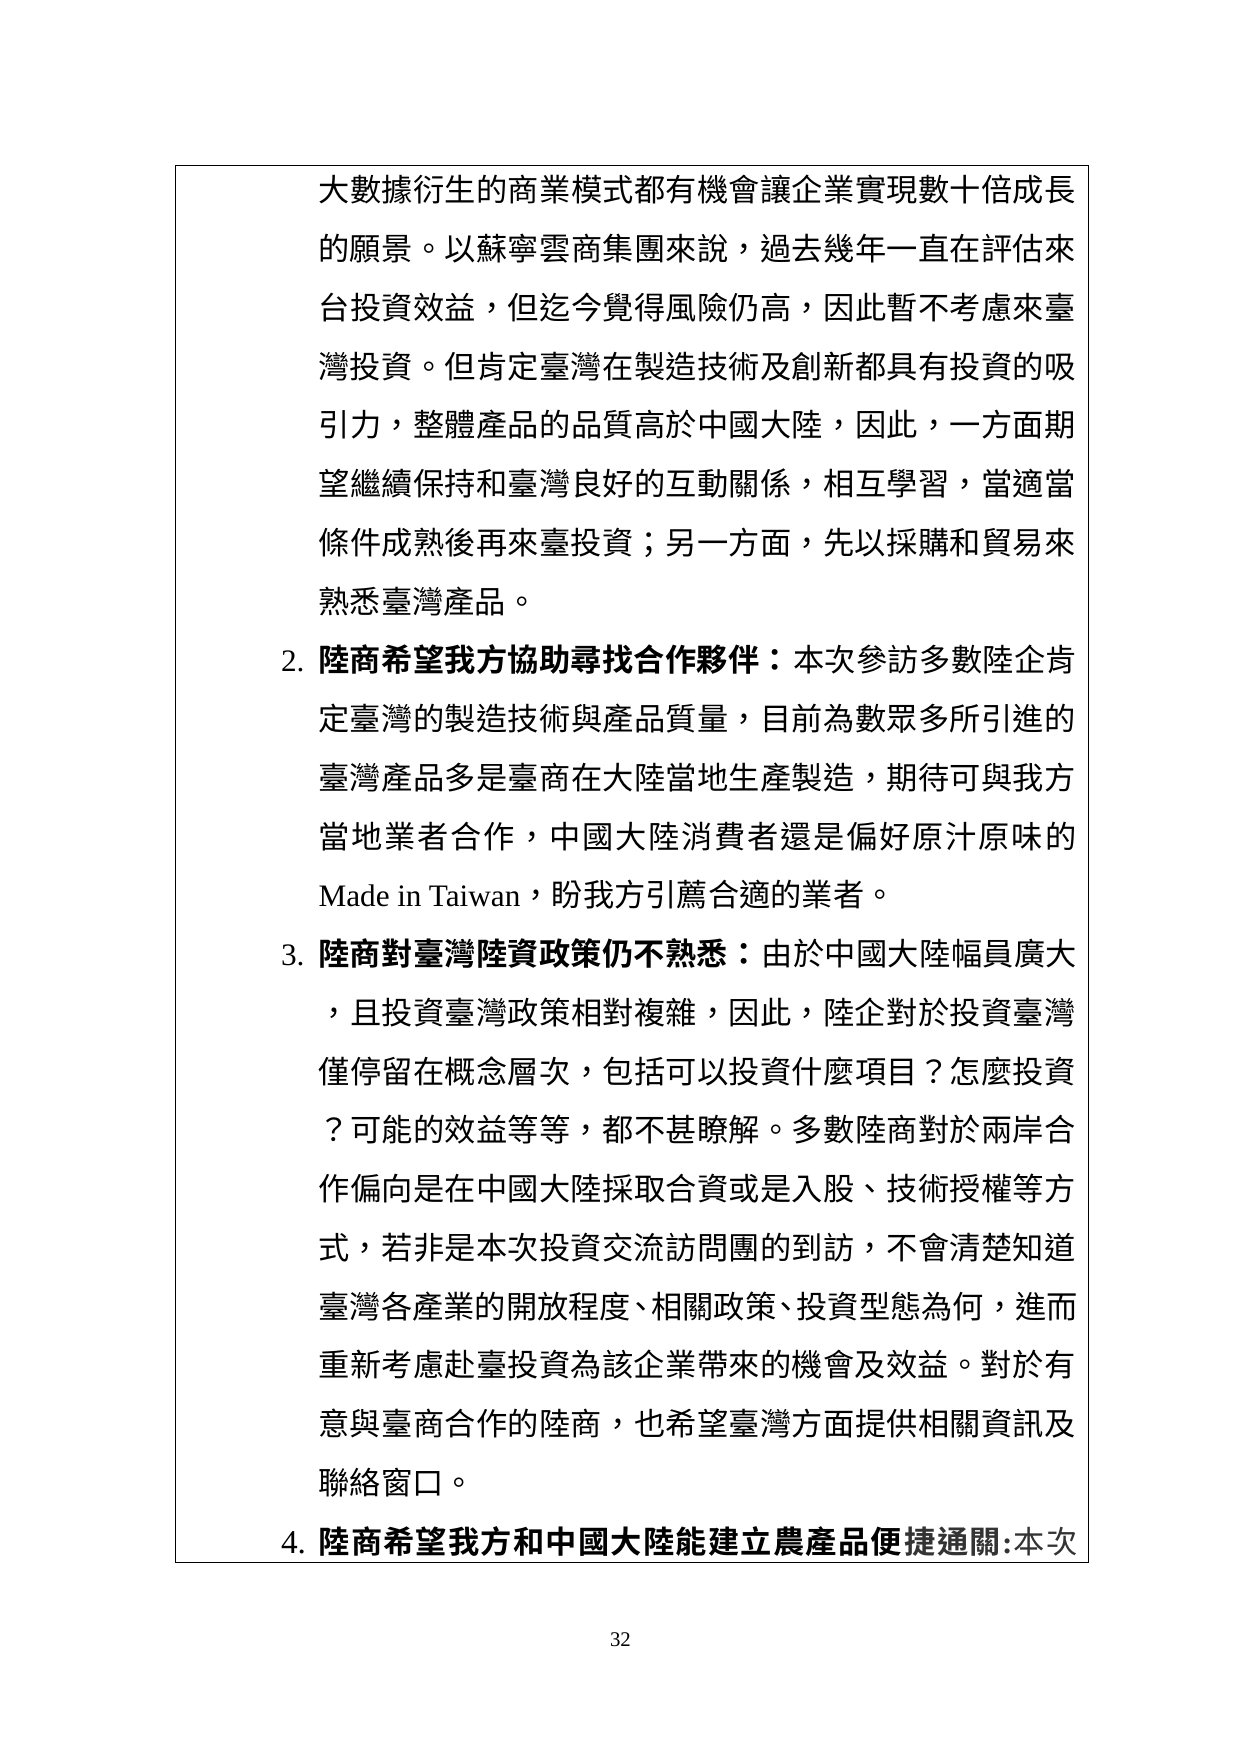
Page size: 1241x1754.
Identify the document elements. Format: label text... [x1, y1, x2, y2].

table_cell 交流活動基本資料 活動名稱：「兩岸投資交流訪問團」 活動日期：104年10月12日至17日 主辦單位：中華民國全國工業總會 接待單位： 湖南省：湖南省政府、湖南省工商業聯合會（以下簡稱湖南省工商聯）、步步高集團、九龍集團等。 江蘇省：江蘇省政府、南京市政府、蘇寧控股集團、華潤集團、南京奧賽康藥業等。 報告撰寫人服務單位：經濟部投資審議委員會 活動（會議）重點 活動性質 104年度經濟部「促進陸商來臺投資專案計畫」，鎖定對臺灣有益於兩岸產業供應鏈合作、開拓兩岸或全球市場之陸資企業者，籌組機動招商團赴中國大陸進行招商工作，並邀請國內官員、學者專家、產業界代表或業者、專業代理人（律師及會計師）及相關單位與當地的商會及陸企舉行交流座談，交換具體意見，增進陸商對臺了解並強化投資意願。（本團行程表、團員名單如附件1、2）。本次投資訪問團為提高本次招商團的效益，考量江蘇省為20家「優先引進之重點陸企」占比最多的省市，並配合「第十一屆湘臺經貿交流合作會」於10月13日（二）舉辦，整體將以江蘇為主，湖南為輔的形式安排。本團先赴湖南參與該論壇，並與「優先引進之重點陸企」中湖南的兩家企業─湖南九龍集團、步步高集團對接，再赴江蘇與當地「優先引進之重點陸企」對接。 活動內容 我方團員名單： 工業總會秘書長蔡練生等4位；經濟部投資審議委員會組長楊淑玲、經濟部生技醫藥產業發展推動小組組長胡慶龍、東亮冷凍有限公司總經理曾俊棋、臺北金融大樓股份有限公司大樓租賃部經理林哲雄、資誠聯合會計師事務所會計師何淑敏、理律法律事務所律師詹致瑋、勤業眾信聯合會計師事務所協理李靜秀，共計11人。 陸方主要代表如下： 中央官方單位：國臺辦副主任龔清概。 湖南官方單位： 湖南省政府：省常委黃蘭香。 湖南省經濟和信息化委員會：主任謝超英、中小企業服務指導處處長夏俊輝、副處長周平、處級幹部謝湘江、中小企業服務中心副主任鄭明。 湖南省臺灣事務辦公室：副主任傅雷、經濟處處長陳軍。 湖南民間單位： 湖南省工商聯：主任湯新華、秘書長漆平波、連絡處處長許量、青年企業家商會副會長李雅璇。 湖南金榮企業(集團)有限公司：總裁李文金、經理羅娟。 步步高業連鎖股份有限公司：總裁陳志強。 湖南九龍經貿集團有限公司：總裁彭青松、貿易事業部總經理姚民、戰略發展部部長吳躍文。 湖南麓谷置業有限公司：董事長楊波。 中部生物谷科技有限公司：副總裁張玉琴。 湖南天康科技有限公司：董事長高澤斌。 雅寧醫療器械有限公司：董事長涂先明。 湖南九華生物科技有限公司：董事長王裕翔 長沙維寧醫療器械有限公司：總經理彭以剛。 湖南湘恆律師事務所：主任鄭宇敦。 江蘇官方單位： 江蘇省政府：臺辦經濟處處長楊劍、副處長李曉志、主任科員劉希佳。 南京市政府：臺辦副主任季斌、經濟處主任科員張沖、主任科員薛荔。 南京市秦淮區政府：副區長裴清海、投資促進局局長吳杰、副局長雷明。 江蘇民間單位： 江蘇省工商業聯合會：聯絡處處長周強軍 蘇寧雲商集團股份有限公司：副總裁王哲、超市公司總經理馮駿、海外購事業部商品部總經理助理睦毅、海外購事業部商品部經理陳鵬、海外購事業部商品部招商經理王玉輝。 南京奧賽康藥業股份有限公司：副總經理兼江寧生產中心總經理蔡繼蘭、副總經理張建義、生產總監杭以榮、設備總監耿恆海。 華潤集團：蘇果超市有限公司副總經理湯健。 江蘇省供銷合作總社：副主任郭盛強。 鵬欣集團：南京水游城商業管理有限公司副總經理熊志偉、南京水游城假日酒店總經理黃岳 本次訪問團重要活動紀要如下： 「第十一屆湘臺經貿交流合作會」 與會人員： 10月13日上午09時00分訪問團團長蔡練生秘書長等9人參與「第十一屆湘臺經貿交流合作會」，並與國臺辦副主任龔清概、湖南省常委黃蘭香、電機電子工業同業公會莊順吉理事等人舉行交流座談。 會議紀要： 「第十一屆湘臺經貿交流合作會」 「第十一屆湘臺經貿交流合作會」於本月13-14日起在湖南邵陽舉行2天。本屆合作會主題聚焦在兩岸「互聯網＋」促進中小企業轉型發展，以及湖南省承接產業轉移等重要議題。兩岸產、官、學界人士約300名共同參會，匯集眾多臺灣知名企業包括統一集團、英業達、羅莎集團等。 透過湘臺會平臺，加強兩岸產業合作 臺資已是湖南境外引資的第二位，包括富士康、旺旺集團、聯華電子、九興控股、統一集團、頂新集團、臺達電子、國產實業等知名企業紛紛落戶湖南。隨著我政府於2009年6月底開放陸資來臺投資，兩岸展開雙向投資的新局，湘企也能可透過與臺灣企業的合作，逐步建立企業品牌形象、提升本身生產效率與產品附加價值，連結全球。透過湘臺會的合作平臺，雙方可就五方面加強合作，包括科技創新領域合作、推進製造產業的升級、拓展農業附加價值合作、深化現代服務業合作，逐步穩健落實雙邊產業合作的項目，共同促進雙邊的經貿關係。 加強湖南與臺灣中小企業交流合作框架協定 工業總會秘書長蔡練生表示，隨著大陸沿海地區人力、土地成本攀升，不少臺資企業逐漸轉移至大陸內陸地區發展，有的臺商選擇移至東南亞國家，有的則選擇大陸內陸地區，已有不少臺商從廣東沿海轉移至江西、湖南等地。像湖南有七千多萬人口和廣大腹地，對臺商而言，除了可以當成生產基地，也可以是發展的市場。 為加強兩邊經貿交流合作的深化，工業總會與湖南省經濟和信化委員會簽署「加強湖南與臺灣中小企業交流合作框架協定」，內容涵蓋建立資訊溝通機制、產業對接、企業服務等合作內容，透過雙邊的框架協定的簽訂，將為更多未來有意願赴臺投資的陸商提供更好的服務條件。 訪問團與湖南省經信委舉行交流座談 與會人員： 10月13日下午18時00分訪問團團長蔡練生秘書長等9人拜會湖南省經信委主任謝超英、中小企業處長夏俊輝、副處長周平、處級幹部謝湘江、中小企業服務中心副主任鄭明，以及湖南省臺辦副主任傅雷、經濟處處長陳軍等7人。 會議紀要： 訪問團團長蔡練生秘書長表示，湖南2015年上半年對外直接投資額達到9.76億美元，同比增長130.5%，湖南「走出去」的成果亮眼，但湖南在臺投資並不顯著，在臺投資多以設立辦事處為主。但湖南截至今年上半年，已累計批准臺資項目2348個，合同臺資額74.43億美元，實際到位臺資61.33億美元。對臺招商引資居境外引資第2位。 根據2015年上半年湖南所發佈的《湖南對接「一帶一路」戰略推動優勢企業「走出去」實施方案》，推薦臺灣能作為是湘企走出去的支點，來臺投資將能加快國際化步伐，承接臺灣優勢產業轉移。臺灣經驗確實可協助中國大陸產業進行轉型升級，兩岸產業優勢互補充滿機會，更有機會一同拓展國際經貿合作空間。 訪問團與湖南省工商聯合會舉行交流座談 與會人員： 10月14日上午09時30分訪問團團長蔡練生秘書長等9人拜會湖南省工商聯主任湯新華、秘書長漆平波、步步高業連鎖股份有限公司總裁陳志強、湖南九龍經貿集團有限公司總裁彭青松、湖南金榮企業（集團）有限公司總裁李文金、中部生物谷科技有限公司副總裁張玉琴、雅寧醫療器械有限公司董事長涂先明、湖南九華生物科技有限公司董事長王裕翔等17人。 會議紀要： 雙方共建交流平臺，深化產業合作機會 訪問團團長蔡練生秘書長肯定湖南工商聯在湖南當地輔導企業、推動市場開放，為湘企走向世界做出了積極的貢獻。湖南工商聯更是湖南歷史最悠久，至今已跨越60多年，會員數多達16萬家，本地首屈一指的工商團體。工業總會1948年於南京成立，目前已涵蓋臺灣159個產業公會，所屬會員廠商達10萬餘家，產值約占臺灣GDP將近3成，達新臺幣13.5兆元，也是臺灣最大、最具影響力的工商團體。透過工業總會和湖南工商聯共同搭起的平臺，協助兩邊的企業深化產業合作，共同激盪促進雙邊經貿發展的機會，讓雙邊的人民都能分享兩岸合作的紅利。 「十三五規劃」下，兩岸產業合作的重要性 在「十三五規劃」下的中國大陸經貿環境，較以往最大的不同在於，過去幾十年高速經濟發展的狀態在未來，將逐漸降速到成為經濟新常態7%的速度發展，並且要擺脫過去以出口為主，未來將以內需為主的市場結構。臺商過去兩頭在外，現在也需要面臨新的改變，開始需要了解以及融入大陸的市場。 中國大陸的服務業中短期將受惠於城鎮化的政策而有高速的成長，這也促使目前第二波臺商到大陸的投資將以服務業為最大宗。現行臺灣的金融業已陸續於中國大陸各地佈點，包括臺灣銀行、富邦銀行、土地銀行等臺灣大型金融機構，並促成許多兩岸指標型的合作案，諸如中國信託入股大陸中信銀行，國泰產險與阿里巴巴控股的螞蟻金服取得資本的合作等，象徵兩岸未來在服務業合作的趨勢將越來越顯著。 投資臺灣，兩岸攜手走向國際市場 近一兩年兩岸不約而同皆針對製造業的轉型提出相關的政策，以及提出實際方面的做法。中國大陸以「中國製造2025」為核心，首要為提高製造業創新能力、加快轉型升級，全面提高發展品質和核心競爭力。目標促使中國大陸由「製造大國」轉型成「製造強國」；臺灣則是提出生產力4.0，以智慧自動化做基礎，盼協助包括製造業、農業與服務業等各行各業，做到「虛（網路）實（生產線）整合」，加強運用智慧機器人、物聯網與大數據。 在兩岸分別提出製造業轉型的大戰略下，某些領域是相互重疊，包括利用互聯網+連結製造產業的智能化、雲端化、大數據化等，兩岸都具有相互合作的利基。臺灣由於在創新研發比較齊備，國際化程度高，陸企將能透過到臺灣投資實現走向世界的願景，再加上臺灣具有豐沛的研發能量以及平均素質高的人力資源，陸企亦能在臺灣建立創新研發中心，提升企業內部製程及研發的競爭力。最後臺灣的國際化程度高，也使得臺灣容易通過國際的認證，藉由投資臺灣，讓兩岸未來合作的空間無限寬廣。 訪問團副團長楊淑玲組長補充臺灣已於2009年6月正式開放陸資來臺，陸資可透過個人、公司或是經由第三地轉投資臺灣。在臺的投資模式可以是設立子公司、分工或是採合資的方式經營。目前對陸資的開放項目幅度，製造業的方面已達97%，另外，半數以上的服務業皆已對陸資開放。此外，臺灣在國際的評比上也屢獲不錯的佳績，2014年WEF全球競爭力臺灣排名全球第14位，美國「商業環境風險評估公司」（BERI）在今年8月所公布的《投資環境風險評估報告》，臺灣排名第4，僅次於新加坡、瑞士及德國。 臺灣國際化程度高、研發能量豐沛，對企業而言，投資臺灣具有相當大的吸引力，例如浙江愛麗芬公司來了臺灣後，借助臺灣的國際平臺，使得該企業的國際訂單多了兩成，悅達看中臺灣紡織業研發實力，投資臺灣南緯共同合作開發機能性布料，上海復星同樣也看好臺灣生醫技術和研發環境，投資臺灣漢霖從事生技醫療的研究。 訪問團團長蔡練生秘書長指出，工業總會為促進兩岸經貿發展、深化兩岸產業交流，以及搭建兩岸企業合作平臺，將會思考如何強化服務已在台灣投資的陸資企業，建構一個適合的平台，加強兩岸企業交流之平臺，並將擬請相關主管機關官員或學者專家說明臺灣產業及社會環境，以建構更友善的投資環境。未來湖南工商聯合會的會員團體瑞有意願來臺投資，工業總會及其平臺將能提供必要的協助以及排除來臺的投資障礙。最後，更希望藉此次的合作，能為雙邊共同促進兩岸經貿發展、深化兩岸產業交流邁向一大步。 訪問團與江蘇省政府舉行交流座談 與會人員： 10月14日下午18時30分訪問團團長蔡練生秘書長等9人拜會江蘇省臺辦經濟處處長楊劍、副處長李曉志、主任科員劉希佳等人。 會議紀要： 臺灣投資環境優勢與陸資來臺概況 訪問團團長蔡練生秘書長表示，臺灣於2009年6月底開放陸資來臺投資，兩岸展開雙向投資的新局。截至目前，臺灣累計開放408項業別項目，涵蓋製造業、服務業及公共工程，其中製造業開放幅度達97%，服務業及公共建設之開放幅度達51%。截至2015年8月底止，共有710件投資案，投資金額突破12.7億美元。就金額而言，投資業別集中在批發及零售、銀行業、港埠業，各占25.42%、15.76%、11.38%。 2010年臺灣營利事業所得稅稅率已調降至17%，加值型營業稅稅率5%，中國大陸則分別為所得稅稅率25%，加值型營業稅17%。在中國大陸經濟邁入新常態之際，成長動力將由製造業轉向服務業，臺灣具有國際競爭力的租稅環境，相當適合陸企來臺投資，臺灣經驗可協助中國大陸產業進行轉型升級，兩岸產業優勢互補充滿機會。 透過與臺灣合作，提高國際化程度 訪問團團長蔡練生秘書長表示「走出去」是中國大陸現在一個很重要的政策，過去工業總會接待很多大陸官員到臺灣，都是以「招商引資」為主，現在慢慢轉為要「如何臺灣合作」、「如何兩岸有序分工」，讓中國大陸的企業能夠藉著走出去，轉型升級，提升企業國際競爭力。 近年兩岸不約而同都面臨產業發展的阻礙，再加上大陸經濟成長不如預期，無疑更是雪上加霜。若在這個時機下，中國大陸企業透過與臺灣企業合作，發揮「1+1>2」的縱效，走向國際，而臺灣企業藉著與中國大陸企業的合作，打進中國大陸市場，帶動兩岸產業的合作，點燃成長的動能，這無異是兩岸企業合作的契機，也是推動陸企來臺投資的意義和價值。 兩岸恢復經貿交流發展迄今，取得良好的進展 兩岸持續深化經貿交流，將為兩岸關係和平發展創造更多的有利條件。自2008年5月展開制度化協商以來，兩岸兩會協商取得了豐碩成果。到目前為止，兩岸已共簽署21項協議，達成2項共識，開放陸資來臺、兩岸大三通、開放陸客來臺自由行等，互動關係有著長足進步，對兩岸關係和平發展新局面有著相當積極的貢獻。 參訪蘇寧控股集團並座談 與會人員： 10月15日上午09時30分訪問團團長蔡練生秘書長等11人拜會蘇寧集團股份有限公司副總裁王哲、總經理助理睦毅、海外購事業部商品部經理陳鵬、招商經理王玉輝等4人。 會議重點： 該集團向訪問團一行簡介公司現況及發展目標。1990年，蘇寧創立於南京，因位於江蘇路和寧海路之間，因而取名為「蘇寧」。經過20多年的高速發展，蘇寧已經成為中國大陸最大的商業零售企業，位列民營企業前三強。蘇寧1600多家連鎖店覆蓋中國大陸、香港、日本的700多個城市。 2013年蘇寧電器基於線上線下銷售渠道的改變，將公司名稱變更為「蘇寧雲商集團股份有限公司」，所謂雲商是指「店商+電商+零售服務商」相結合的新零售業模式，以更好的與企業經營範圍和商業模式相適應。目前旗下電子商務平臺蘇寧易購位居中國B2C行業前三名，經營品類涵蓋家電、3C、圖書、百貨、日用品、化妝品及母嬰等實體商品，以及內容產品、服務商品等，總數超過300萬。 2015 年 8 月 10 日與阿里巴巴達成戰略合作，阿里巴巴將以約 283 億人民幣投資蘇寧雲商，持有後者 19.99% 股份，成為後者的第二大股東，蘇寧以 140 億人民幣認購阿里巴巴新發行的股票，未來雙方將在電商、物流、售後服務、行銷、大數據、物聯網、金融支付等方面展開合作，發展融合網路商店與線下實體商店的整合行銷。2014年全年營收為人民幣1089億元，較去年同期增長3.45%；淨利潤為人民幣8.66億元，年增133.19%。員工人數達18萬人。 蘇寧雲商集團副總裁王哲表示，未來中國大陸的零售業將進入全新的局面，消費者可在線上實體店體驗，系統將能透過大數據的智能分析消費者可能感興趣的商品，下單後轉由線上平臺配送和支付，利用菜鳥網路的智慧化物流分析平臺和蘇寧的物流服務，商品最快在兩小時內就可送達。蘇寧也持續將大城市的據點升級為雲端體驗店，在二三級城市開放直營以及加盟，更好的融合傳統零售商和電子商務公司的優勢，為消費者提供更多元、更快速、體驗型的生活加值服務。此外，副總裁王哲也對訪問團說明目前大陸互聯網+零售業的發展得非常迅速，目前銷售線上與實體的比例約為3:7，過去曾對臺灣燦坤表達入股的意願，但現在中國大陸線上銷售成長幅度各方面都高於實體，預估未來線上的比重將占比越來越大。 該集團坦言，目前對於臺灣的政治氛圍及社會環境仍有所顧慮，擔心來臺灣投資被認為是來瓜分本地的市場，相對於製造業投資而言，認為從事服務業的企業應更為小心謹慎。即便如此，該集團還是一致認為臺灣的商品質量品高且具有競爭力，相當重視對臺特色產品的採購。目前於該集團的網購平臺，其臺灣商品多數是在大陸已有投資的臺商，未來希望與臺灣本地商家有更多的合作機會，甚至還可以嘗試賣臺灣的服務、伴手禮、體檢、醫美等，雖然這些服務的確對大陸消費者具有很大的吸引力，但要將服務業商品化確實相對困難，不過可以先一同合作，共同發掘有機會在中國大陸熱賣的產品。 訪問團團長蔡練生秘書長建議蘇寧雲商在其線上的海外購平臺除了已具備的日本館、歐洲館外，更應設立「臺灣館」。表示工總願意協助蘇寧雲商舉辦在臺說明會，協助蘇寧找到意願合作的廠商。兩岸的交流很重要，更重要的是在兩岸簽訂ECFA後，臺灣的中小企業也能享受成果，改變中小企業對中國大陸的想法。現在許多大陸遊客來臺自由行，已不單單只是為了旅行，有更多旅客來臺的目的都是為了來臺灣血拚，臺灣商品質量高、價位合理相當受到大陸民眾的喜歡，透過蘇寧的通路，帶動臺灣中小企業的優質產品直通中國大陸的消費市場。蘇寧集團當場表示樂觀其成，並就後續相關工作提出具體作法。 參訪南京奧賽康藥業並座談 與會人員： 10月15日下午15時00分訪問團團長蔡練生秘書長等11人拜會南京奧賽康藥業股份有限公司副總經理兼江寧生產中心總經理蔡繼蘭、副總經理張建義、生產總監杭以榮、設備總監耿恆海，以及江蘇省工商業聯合會聯絡處處長周強軍共5人。 會議重點： 該集團向訪問團一行簡介公司現況及發展目標。南京奧賽康醫藥集團，成立於2005年，位在南京江寧科學園，集醫藥、精細化工和保健品研發、生產、市場推廣和銷售為一體的現代高科技民營企業，擁有研發基地、生產基地、商業零售等三大服務基地。 南京奧賽康醫藥集團依靠科研力量研製、生產自己的特色產品----抗腫瘤藥、質子泵抑制劑，現擁有十多項具有自主智慧財產權的發明專利。其研發中心獲得南京市市級企業技術中心認定，子公司江蘇奧賽康藥業有限公司也被評為國家民營科技企業、江蘇省高新技術企業、南京市高新技術企業、江蘇省民營科技企業並獲得南京市優秀民營企業稱號。 我方團員胡慶龍組長回應，目前臺灣生技產業的產值占世界的0.5%，但臺灣在產學研官都有很多研發的能量，通過生技新藥產業發展條例，鼓勵生技新藥公司進行研究與發展、以及人才培訓，而營利事業投資生技新藥公司也有投資抵減的辦法，創造完善的生技產業投資及研發環境。 中國大陸在「十二五規劃」和「十三五規劃」皆將生技產業都列入重點發展產業項目，兩岸可就既有研究基礎的中草藥以及R&D有利基的產品，朝向以結合臺灣的研發實力和中國大陸的市場通路之模式進行合作，像是臺灣太景生醫與中國大陸浙江醫藥通過雙方的合作授權，相關新藥近期已通過CFDA程序，未來將藉由浙江醫藥的通路在大陸上市，成為第一在兩岸上市的臺灣創新專利新藥。同樣，上海復星集團看好臺灣優質的生技研發能力以及豐沛的人才資本，投資臺灣漢霖開展自有產品研發及技術授權，至一定的研發成果後再行至中國大陸從事臨床實驗及產品上市。 參訪蘇果超市有限公司並座談 與會人員： 10月16日上午09時30分訪問團團長蔡練生秘書長等11人拜會蘇果超市有限公司副總經理湯健、江蘇省供銷合作總社副主任郭盛強等人。 會議重點： 該公司向訪問團一行簡介公司現況及發展目標。蘇果超市有限公司成立於1996年7月18日，目前係華潤（集團）有限公司持股80%，江蘇省供銷合作總社持股20%，是江蘇最大的連鎖超市企業，在全中國大陸連鎖企業當中連續多年皆位列前十強，快速消費品零售企業前四強，實體網點覆蓋江蘇、安徽、山東、湖北、河北、河南、江西等地，總數超過2000多點。多年來，蘇果長期致力於農村市場開拓，60%的網點開設在縣及縣以下農村，50%的銷售來自農村市場，並建設了蘇果馬群物流配送中心，為華東最大的單體物流中心，該中心採取先進的物流技術，軟硬體環境在物流業當中居領先地位。 我方回應，蘇果超市若能與臺灣產業展開合作，透過來臺投資設立據點，不僅即時掌握臺灣品牌與消費市場最新發展趨勢；同時，也可方便採購臺灣的商品，實際體驗臺灣在地的消費文化及服務業的管理模式，更有助於改善企業內部的經營型態並提升服務品質。例如武漢中百集團股份有限公司已在設立據點，不僅有助於企業就近學習臺灣流通業的管理知能，更能方便採購臺灣的商品輸入中國大陸市場，提供店內顧客更多元的消費選擇，創造品牌價值以及市場差異性。 與南京市政府座談（含參訪南京水游城） 與會人員： 10月16日下午03時00分訪問團團長蔡練生秘書長等11人拜會南京市政府臺辦副主任季斌、南京市秦淮區政府副區長裴清海、投資處進局局長吳杰、副局長雷明、南京水游城商業管理有限公司副總經理熊志偉、南京水游城假日酒店總經理黃岳等8人。 會議重點： 工總為雙邊搭橋，歡迎蘇企來臺投資 訪問團團長蔡練生秘書長表示南京是工業總會成立之地，且長期以來，工總與南京也保持著密切聯繫，不僅推動了臺灣與南京的經濟交流與合作，也帶動了工總成員在南京的投資。雙邊友好的關係也吸引蘇企來臺投資，蘇企來臺投資的比重超過整體陸資來臺的十分一以上，像是當地知名企業江蘇悅達、保利協鑫皆已陸續赴臺投資。同時，臺灣更具有交通地理的條件優勢，相當適合蘇企投資臺灣做為是「走出去」布局全球的重要樞紐，可藉此和臺灣在電子商務、連鎖加盟、物流、食品加工等領域交流，提升企業的競爭實力。 「十三五規劃」與兩岸未來的合作趨勢 「十三五」規劃是習近平政府執政主導的第一個五年規劃，具有重要意義。「十三五」規劃有幾個特色，經濟發展由「高速成長」轉為「中高速成長」、產業結構由「以出口為主」轉為「以內需為主」、成長動力由「要素驅動」、「投資驅動」轉向「創新驅動」。 由此，兩岸經濟合作必須要探索新模式，推動兩岸經濟深度合作，不能停留在單純的招商引資上。臺灣在資訊技術、精密機械、生物醫藥、現代農業、綠能環保、現代服務業具有優勢。正因臺灣在許多戰略產業中有較先進核心技術、有人才，有R&D，為深化兩岸產業，大陸應多利用臺灣優勢。 參訪南京水游城 由該集團副總經理熊志偉向訪問團一行簡介公司現況及發展目標。南京水游城是一個大型綜合性商業專案，由上海鵬欣集團開發建設。其母集團上海鵬欣（集團）有限公司是一家集房地產開發、礦產實業、現代農業和股權投資等於一體的民營企業集團，目前已擁有全資、控股子公司幾十餘家，資產規模超百億元，員工逾4000人。 南京水遊城作為鵬欣集團為代表的城市綜合商城的打造和運營，以流動的水為主體，集購物、休閒、餐飲、娛樂、旅遊、文化等為一體的休閒購物主題公園。業態以時尚、新潮為主流，含括眾多國際品牌的主力店及次主力店、一流的院線影城、主題特色餐飲，咖啡座、麵包坊、茶餐廳、甜品屋地方以及風味小吃。在酒店部分與假日酒店（Holiday Inn）合作，由洲際酒店集團進行管理。目前該集團也積極發展雲端和實體消費的商業模式，引入阿里巴巴的雲端系統，借力大數據，根據消費者最近來店時間、平均消費金額、消費群體的組成及喜好、來店頻率，以協助商場及商家了解會員的動態，預判市場走向，實現精準營銷。滿足消費者對於多樣化的消費體驗的青睞和關注，為南京民眾帶來全新購物體驗和樂趣。 我方回應，近年南京發展迅速，許多業種都已陸續發展中，甚至都已和互聯網緊密結合，建議部分產業兩岸可採取策略聯盟的方式，互補雙方的優勢。臺灣在零售服務業能做到細緻而貼心，更能結合文創產業擴展更多的消費市場，滿足不同的消費個體，再加上擁有先天製造業的技術條件，屢能在市場上推出平價物美、又受到消費者喜愛的商品。 臺灣商品已擄獲眾多中國大陸消費者的信賴，許多大陸遊客來臺自由行，已不單單只是為了旅行，現在更多來臺的目的都是為了來臺灣血拚。過去幾年南京經常舉辦臺灣名品展，但活動僅維持三天就結束了，無法創造長期的品牌效應，建議南京市政府能多關照臺灣的中小企業，協助中小企業的優質產品進入中國大陸市場，大陸相關的通路商、商場、賣場等也能夠積極對臺採購或與臺灣品牌合作，強強聯手，共同促進兩岸的貿易投資。我方訪問團歡迎南京市的企業來臺進行投資考察，工總能協助接待事宜及安排後續相關的對接活動。 遭遇之問題：無。 我方因應方法及效果 陸方反映意見 陸商對臺灣政治環境有所疑慮：部份陸商擔心政治因素影響商業運作，而且中國大陸的市場還在發展中，認為大陸地區獲利的空間大於臺灣，相關結合互聯網+、運用大數據衍生的商業模式都有機會讓企業實現數十倍成長的願景。以蘇寧雲商集團來說，過去幾年一直在評估來台投資效益，但迄今覺得風險仍高，因此暫不考慮來臺灣投資。但肯定臺灣在製造技術及創新都具有投資的吸引力，整體產品的品質高於中國大陸，因此，一方面期望繼續保持和臺灣良好的互動關係，相互學習，當適當條件成熟後再來臺投資；另一方面，先以採購和貿易來熟悉臺灣產品。 陸商希望我方協助尋找合作夥伴：本次參訪多數陸企肯定臺灣的製造技術與產品質量，目前為數眾多所引進的臺灣產品多是臺商在大陸當地生產製造，期待可與我方當地業者合作，中國大陸消費者還是偏好原汁原味的Made in Taiwan，盼我方引薦合適的業者。 陸商對臺灣陸資政策仍不熟悉：由於中國大陸幅員廣大，且投資臺灣政策相對複雜，因此，陸企對於投資臺灣僅停留在概念層次，包括可以投資什麼項目？怎麼投資？可能的效益等等，都不甚瞭解。多數陸商對於兩岸合作偏向是在中國大陸採取合資或是入股、技術授權等方式，若非是本次投資交流訪問團的到訪，不會清楚知道臺灣各產業的開放程度、相關政策、投資型態為何，進而重新考慮赴臺投資為該企業帶來的機會及效益。對於有意與臺商合作的陸商，也希望臺灣方面提供相關資訊及聯絡窗口。 陸商希望我方和中國大陸能建立農產品便捷通關:本次參訪批發零售業者如蘇寧集團及蘇果超市均肯定臺灣農產品的精細化與優良品質，惟因「通關」、「檢疫」、「檢驗」程序耗時過長，而生鮮農產品不易保存，影響生鮮農產品上架的品質與價格。因此，希望雙方能建立一次過關領貨的綠色通道專案，確保其能夠快速、便捷通關。 我方因應方法及效果 加強和中國大陸企業交流：透過廣泛多層次的交流，讓大陸政府、企業更深刻的體認，臺灣是民主社會，相關政策的公布及執行都有其嚴謹的程序，並具有延續性。目前政府開放陸資依據「先緊後鬆」、「循序漸進」、「有成果再擴大」的原則辦理，相關單位已有完整的規範及配套措施。針對有意願來臺投資的陸商有專人諮詢，可為陸商提供投資客製化的服務。同時臺灣也有許多產業公會可扮演兩岸產業之間對接及媒合的橋樑，陸商可與我產業公會對接，保持聯繫，有助於往後赴臺投資標的的找尋。 強化邀請陸商來台參訪：中國大陸自2000年後，從中央到地方皆大力鼓勵企業「走出去」，進行全球布局。臺灣位在亞太的中心具有地理區位優勢，相對於中國大陸，台灣的國際化程度高，產業發展成熟，再加上兩岸同屬中華文化，語言的使用以及生活方式皆相似於大陸，相當適合陸企來臺投資並藉由臺灣走向世界。 但是根據去年中國大陸對外投資的調查顯示，陸商來臺投資的比例僅約佔全球投資的0.3%。雖然，陸商普遍認為看好臺灣製造技術含量及優質服務管理，在策略布局上，同樣也認為通過臺灣將能使得企業更加國際化，但往往由於不瞭解臺灣的投資環境，加上無法找到合適之投資標的而作罷，更多的都是吸引臺商赴陸投資。建議我方應強化邀請陸商來台參訪，並鼓勵兩岸民間團體發展多層次的交流，從經貿逐漸擴大為社會、文化、教育等方面，呈現臺灣更多豐富的人文景觀及投資資源。藉此，讓陸商從來臺參訪的那一刻起，將更有意願留在臺灣作後續的投資以及深入臺灣在地發掘合作對象，也有助於促成兩岸從目前貿易以及投資相對失衡的關係，逐步進展為合作夥伴關係，讓中國大陸的資金能夠有序、合法地進入臺灣，同時也能增加對臺的採購，逐步建立良性、友好的經濟夥伴關係。尤其是針對中國大陸大型批發零售商，建議雙方合作仍以貿易為主，我方應積極尋求合作，利用其現有行銷管道，拓展臺灣商品的銷售市場。 五、心得及建議 以「如何促進兩岸產業合作」為思考促進陸資來台投資：現在臺灣要引進陸資，最核心的概念就是「要如何促成兩岸產業合作」，讓大陸企業更瞭解臺灣，並依此去深化兩岸產業合作。因為過去兩岸產業合作都是單向的，過去三十年來很多臺商在大陸投資，他們主要利用大陸有較低廉勞工、廣大的土地跟市場，換言之，臺商利用大陸當作一個製造基地。但是這幾年來大陸經濟發展非常快速，包括紅色供應鏈慢慢成形，所以兩岸過去的合作關係慢慢走向一個競合的關係，也產生了一些現象，包括過度的投資、產能過剩、重覆投資、資源浪費等等。所以，兩岸應該進入一個新的階段，就是怎麼樣從「產業合作」的角度，避免上述問題，並加強彼此的合作，包括共同的研發等等，讓兩岸真正能創造互利雙贏。 （二）應強化陸資政策的說明：大陸多數企業對赴臺投資相關規定普遍不了解，但是對於和臺灣企業合作具有高度興趣，由於陸資企業並不熟悉來臺投資的法令規定，多數只侷限在當地省分和臺商合作，未來我方可強化對陸資政策的說明，配合中國大陸民營企業「走出去」的政策，藉由在臺陸企的現身說法來提高陸企來臺投資誘因，以及透過專業代理人（律師及會計師）的諮詢以降低陸企初次投入臺灣市場的不確定性，發掘更多在臺投資潛在商機。最後，也能透過如工業總會等工商團體進一步整合政府及企業的資源，為陸企投資臺灣提供政府政策、產業合作、專業諮詢等多方位的協助。 （三）對於大陸大型批發零售業者，應側重貿易合作：本次參訪廠商蘇寧雲商其在大陸有1700家分店、蘇果超市有限公司是江蘇最大的連鎖超市企業，在全中國大陸超過2000多銷售點。倘能與其合作，當可為臺灣商品找到更大出海口。本次參訪即建議蘇寧雲商在其網購平臺設立臺灣館，迎合大陸消費者對於臺灣各種優秀商品日漸強烈的需求。對方也樂見其成這次的合作，積極聯繫工總希望促成與臺灣的品牌及商家合作的機會。透過蘇寧的通路，帶動臺灣中小企業的優質產品直通中國大陸的消費市場，真正能夠發揮「1+1>2」的綜效。 (訪問團活動照片詳見附件4) [176, 166, 1088, 1562]
